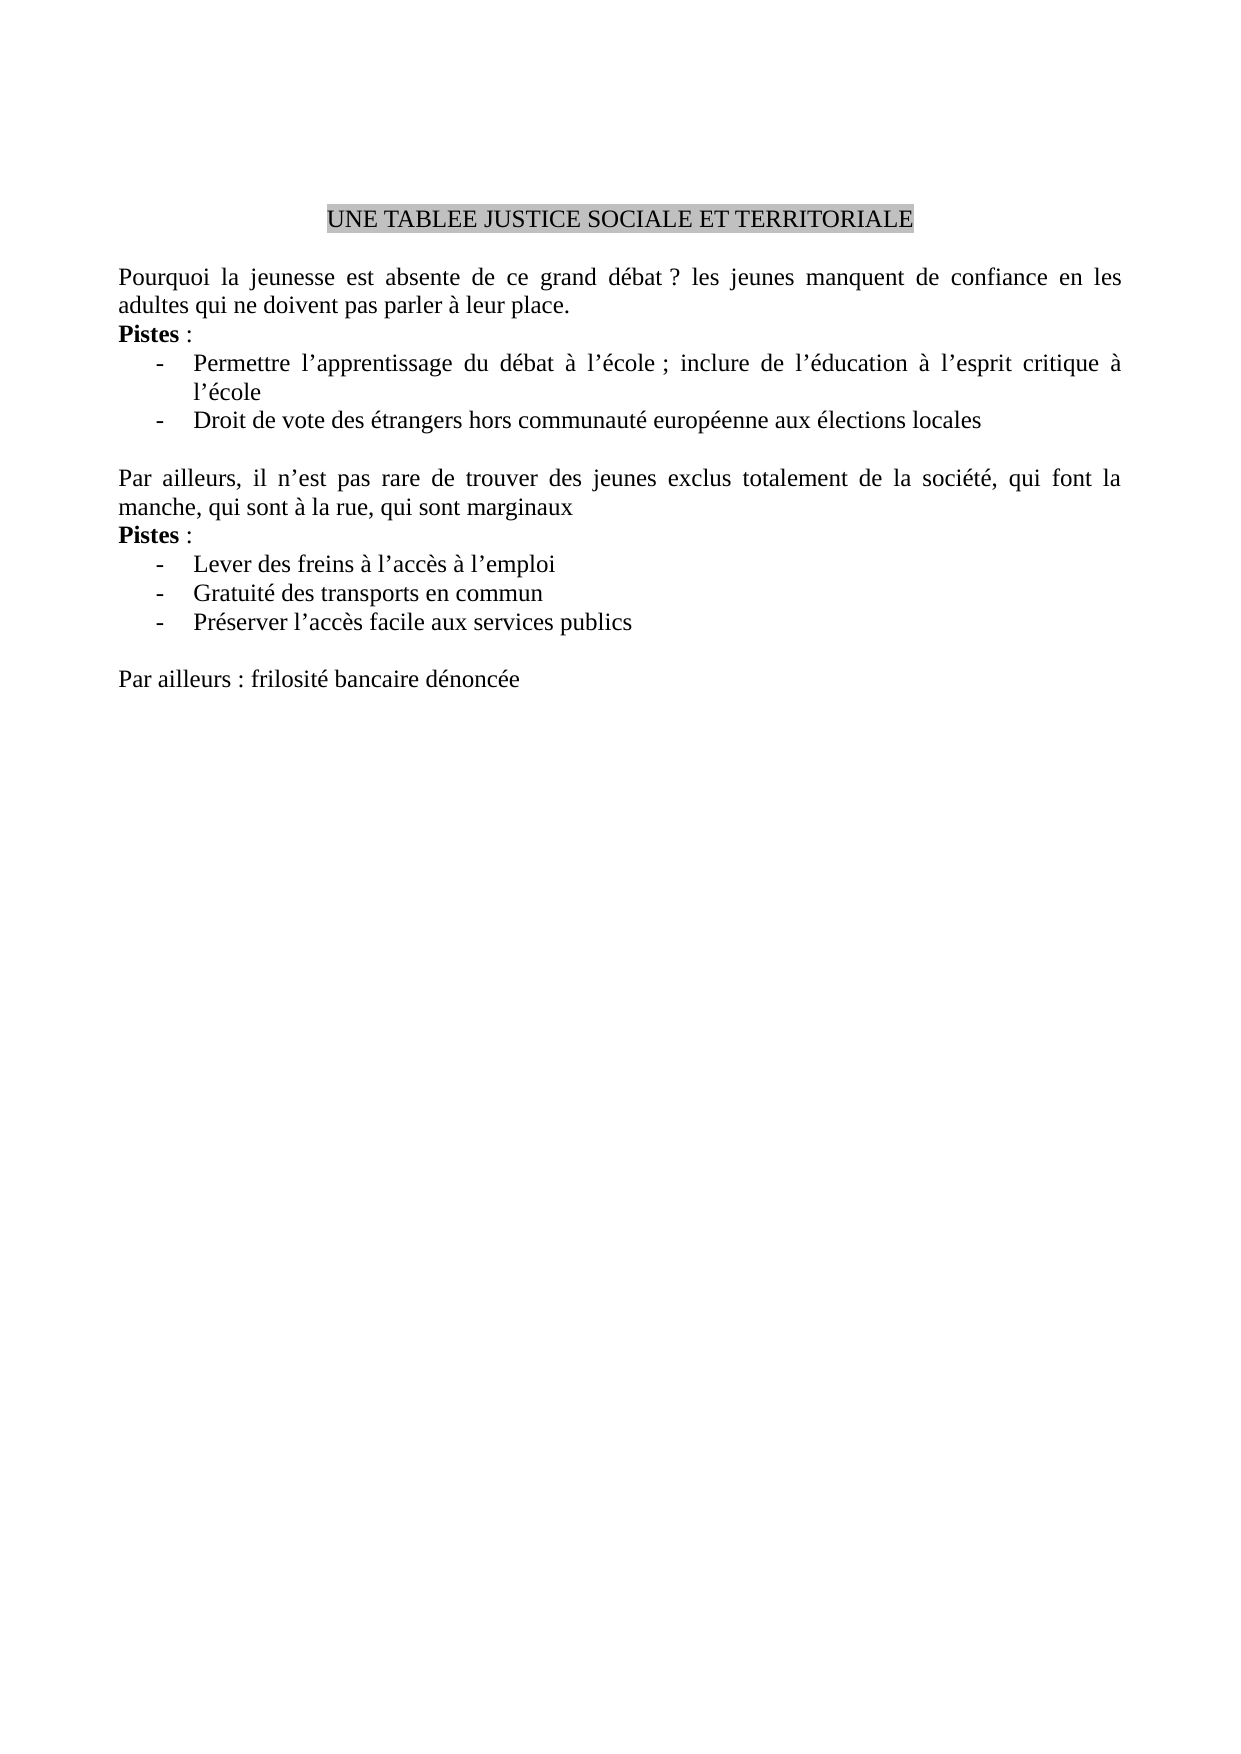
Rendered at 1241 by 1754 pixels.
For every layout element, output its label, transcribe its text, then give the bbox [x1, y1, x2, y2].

list Droit de vote des étrangers hors communauté européenne aux élections locales [156, 406, 1122, 434]
text UNE TABLEE JUSTICE SOCIALE ET TERRITORIALE [118, 204, 1122, 233]
text Pistes : [118, 319, 1122, 348]
list Préserver l’accès facile aux services publics [156, 607, 1122, 636]
text Par ailleurs : frilosité bancaire dénoncée [118, 664, 1122, 693]
list Permettre l’apprentissage du débat à l’école ; inclure de l’éducation à l’esprit critique à l’école [156, 348, 1122, 406]
list Gratuité des transports en commun [156, 578, 1122, 607]
text Par ailleurs, il n’est pas rare de trouver des jeunes exclus totalement de la société, qui font la manche, qui sont à la rue, qui sont marginaux [118, 463, 1122, 521]
text Pistes : [118, 521, 1122, 549]
list Lever des freins à l’accès à l’emploi [156, 549, 1122, 578]
text Pourquoi la jeunesse est absente de ce grand débat ? les jeunes manquent de confiance en les adultes qui ne doivent pas parler à leur place. [118, 262, 1122, 319]
